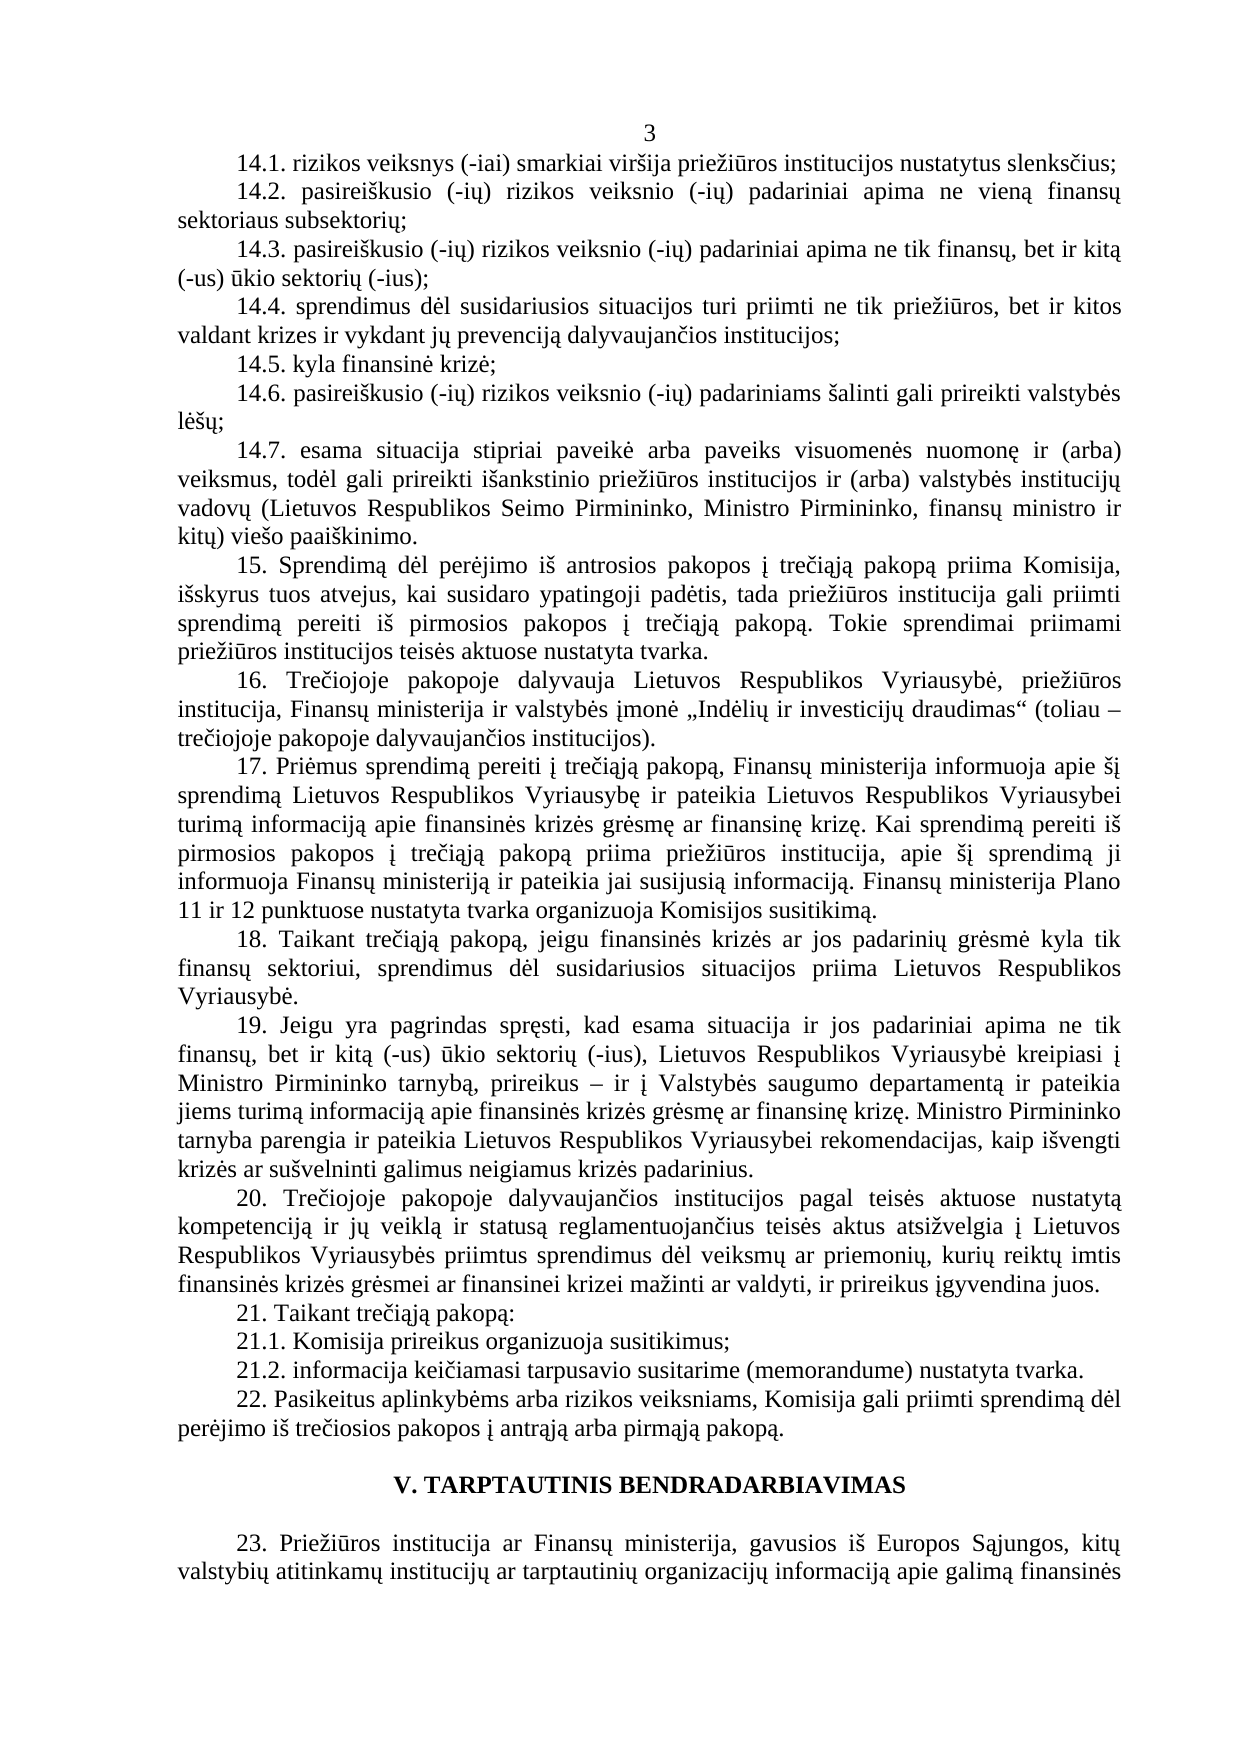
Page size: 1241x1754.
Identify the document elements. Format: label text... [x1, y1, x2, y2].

text 20. Trečiojoje pakopoje dalyvaujančios institucijos pagal teisės aktuose nustatytą kompetenciją ir jų veiklą ir statusą reglamentuojančius teisės aktus atsižvelgia į Lietuvos Respublikos Vyriausybės priimtus sprendimus dėl veiksmų ar priemonių, kurių reiktų imtis finansinės krizės grėsmei ar finansinei krizei mažinti ar valdyti, ir prireikus įgyvendina juos. [177, 1183, 1122, 1298]
text 18. Taikant trečiąją pakopą, jeigu finansinės krizės ar jos padarinių grėsmė kyla tik finansų sektoriui, sprendimus dėl susidariusios situacijos priima Lietuvos Respublikos Vyriausybė. [177, 924, 1122, 1010]
text 19. Jeigu yra pagrindas spręsti, kad esama situacija ir jos padariniai apima ne tik finansų, bet ir kitą (-us) ūkio sektorių (-ius), Lietuvos Respublikos Vyriausybė kreipiasi į Ministro Pirmininko tarnybą, prireikus – ir į Valstybės saugumo departamentą ir pateikia jiems turimą informaciją apie finansinės krizės grėsmę ar finansinę krizę. Ministro Pirmininko tarnyba parengia ir pateikia Lietuvos Respublikos Vyriausybei rekomendacijas, kaip išvengti krizės ar sušvelninti galimus neigiamus krizės padarinius. [177, 1010, 1122, 1183]
text 16. Trečiojoje pakopoje dalyvauja Lietuvos Respublikos Vyriausybė, priežiūros institucija, Finansų ministerija ir valstybės įmonė „Indėlių ir investicijų draudimas“ (toliau – trečiojoje pakopoje dalyvaujančios institucijos). [177, 665, 1122, 751]
text 14.2. pasireiškusio (-ių) rizikos veiksnio (-ių) padariniai apima ne vieną finansų sektoriaus subsektorių; [177, 176, 1122, 234]
text 14.5. kyla finansinė krizė; [177, 349, 1122, 378]
text 14.6. pasireiškusio (-ių) rizikos veiksnio (-ių) padariniams šalinti gali prireikti valstybės lėšų; [177, 378, 1122, 435]
text 22. Pasikeitus aplinkybėms arba rizikos veiksniams, Komisija gali priimti sprendimą dėl perėjimo iš trečiosios pakopos į antrąją arba pirmąją pakopą. [177, 1384, 1122, 1441]
text 21.2. informacija keičiamasi tarpusavio susitarime (memorandume) nustatyta tvarka. [177, 1355, 1122, 1384]
text 14.3. pasireiškusio (-ių) rizikos veiksnio (-ių) padariniai apima ne tik finansų, bet ir kitą (-us) ūkio sektorių (-ius); [177, 234, 1122, 291]
text 15. Sprendimą dėl perėjimo iš antrosios pakopos į trečiąją pakopą priima Komisija, išskyrus tuos atvejus, kai susidaro ypatingoji padėtis, tada priežiūros institucija gali priimti sprendimą pereiti iš pirmosios pakopos į trečiąją pakopą. Tokie sprendimai priimami priežiūros institucijos teisės aktuose nustatyta tvarka. [177, 550, 1122, 665]
text 21. Taikant trečiąją pakopą: [177, 1298, 1122, 1326]
text 14.4. sprendimus dėl susidariusios situacijos turi priimti ne tik priežiūros, bet ir kitos valdant krizes ir vykdant jų prevenciją dalyvaujančios institucijos; [177, 291, 1122, 349]
text 17. Priėmus sprendimą pereiti į trečiąją pakopą, Finansų ministerija informuoja apie šį sprendimą Lietuvos Respublikos Vyriausybę ir pateikia Lietuvos Respublikos Vyriausybei turimą informaciją apie finansinės krizės grėsmę ar finansinę krizę. Kai sprendimą pereiti iš pirmosios pakopos į trečiąją pakopą priima priežiūros institucija, apie šį sprendimą ji informuoja Finansų ministeriją ir pateikia jai susijusią informaciją. Finansų ministerija Plano 11 ir 12 punktuose nustatyta tvarka organizuoja Komisijos susitikimą. [177, 751, 1122, 924]
text V. TARPTAUTINIS BENDRADARBIAVIMAS [177, 1470, 1122, 1499]
text 14.7. esama situacija stipriai paveikė arba paveiks visuomenės nuomonę ir (arba) veiksmus, todėl gali prireikti išankstinio priežiūros institucijos ir (arba) valstybės institucijų vadovų (Lietuvos Respublikos Seimo Pirmininko, Ministro Pirmininko, finansų ministro ir kitų) viešo paaiškinimo. [177, 435, 1122, 550]
text 14.1. rizikos veiksnys (-iai) smarkiai viršija priežiūros institucijos nustatytus slenksčius; [177, 148, 1122, 176]
text 21.1. Komisija prireikus organizuoja susitikimus; [177, 1326, 1122, 1355]
text 23. Priežiūros institucija ar Finansų ministerija, gavusios iš Europos Sąjungos, kitų valstybių atitinkamų institucijų ar tarptautinių organizacijų informaciją apie galimą finansinės [177, 1528, 1122, 1585]
